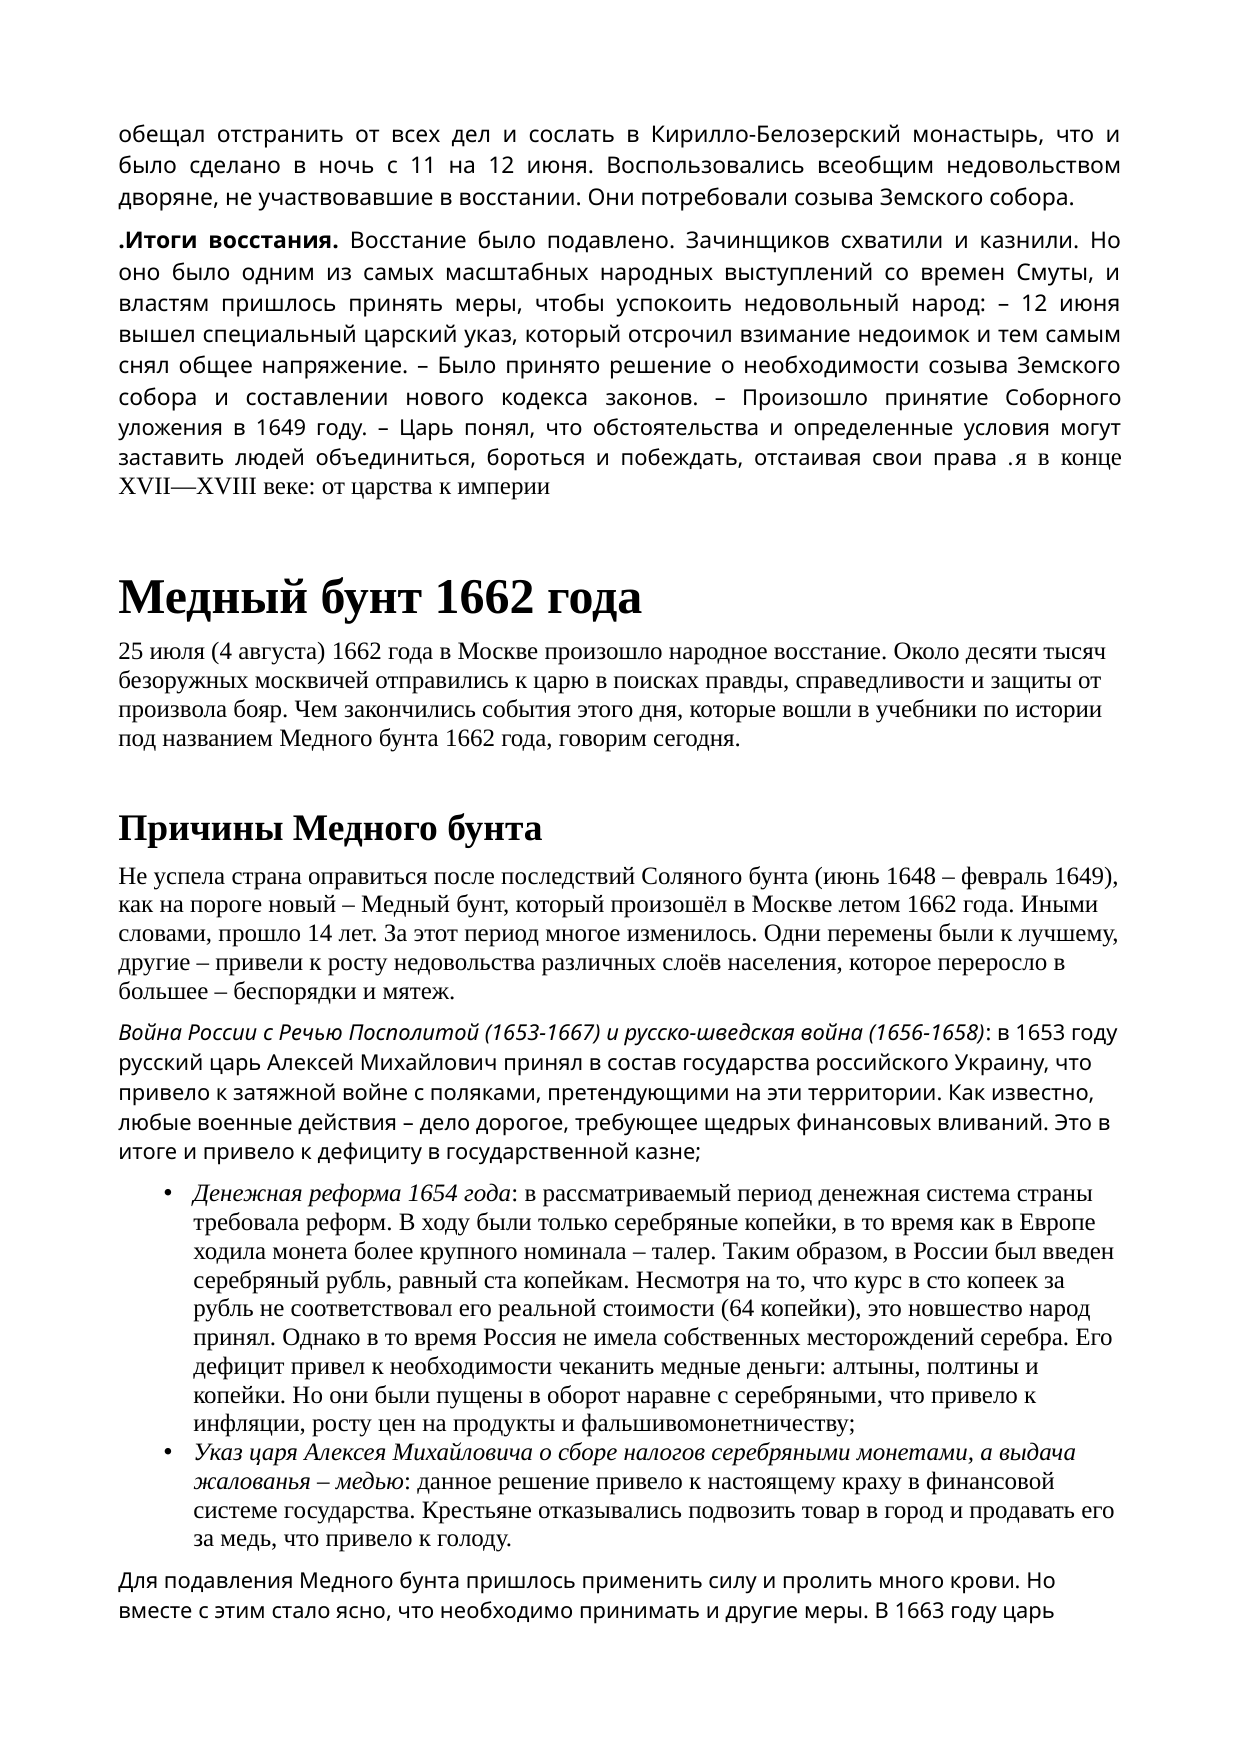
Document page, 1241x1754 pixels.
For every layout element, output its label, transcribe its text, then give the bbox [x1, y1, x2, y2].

list Денежная реформа 1654 года: в рассматриваемый период денежная система страны требовала реформ. В ходу были только серебряные копейки, в то время как в Европе ходила монета более крупного номинала – талер. Таким образом, в России был введен серебряный рубль, равный ста копейкам. Несмотря на то, что курс в сто копеек за рубль не соответствовал его реальной стоимости (64 копейки), это новшество народ принял. Однако в то время Россия не имела собственных месторождений серебра. Его дефицит привел к необходимости чеканить медные деньги: алтыны, полтины и копейки. Но они были пущены в оборот наравне с серебряными, что привело к инфляции, росту цен на продукты и фальшивомонетничеству; [164, 1178, 1122, 1437]
text Для подавления Медного бунта пришлось применить силу и пролить много крови. Но вместе с этим стало ясно, что необходимо принимать и другие меры. В 1663 году царь [118, 1565, 1122, 1624]
text .Итоги восстания. Восстание было подавлено. Зачинщиков схватили и казнили. Но оно было одним из самых масштабных народных выступлений со времен Смуты, и властям пришлось принять меры, чтобы успокоить недовольный народ: – 12 июня вышел специальный царский указ, который отсрочил взимание недоимок и тем самым снял общее напряжение. – Было принято решение о необходимости созыва Земского собора и составлении нового кодекса законов. – Произошло принятие Соборного уложения в 1649 году. – Царь понял, что обстоятельства и определенные условия могут заставить людей объединиться, бороться и побеждать, отстаивая свои права .я в конце XVII—XVIII веке: от царства к империи [118, 224, 1122, 500]
list Указ царя Алексея Михайловича о сборе налогов серебряными монетами, а выдача жалованья – медью: данное решение привело к настоящему краху в финансовой системе государства. Крестьяне отказывались подвозить товар в город и продавать его за медь, что привело к голоду. [164, 1437, 1122, 1552]
subtitle Причины Медного бунта [118, 805, 1122, 848]
text обещал отстранить от всех дел и сослать в Кирилло-Белозерский монастырь, что и было сделано в ночь с 11 на 12 июня. Воспользовались всеобщим недовольством дворяне, не участвовавшие в восстании. Они потребовали созыва Земского собора. [118, 118, 1122, 212]
text Не успела страна оправиться после последствий Соляного бунта (июнь 1648 – февраль 1649), как на пороге новый – Медный бунт, который произошёл в Москве летом 1662 года. Иными словами, прошло 14 лет. За этот период многое изменилось. Одни перемены были к лучшему, другие – привели к росту недовольства различных слоёв населения, которое переросло в большее – беспорядки и мятеж. [118, 861, 1122, 1004]
text Война России с Речью Посполитой (1653-1667) и русско-шведская война (1656-1658): в 1653 году русский царь Алексей Михайлович принял в состав государства российского Украину, что привело к затяжной войне с поляками, претендующими на эти территории. Как известно, любые военные действия – дело дорогое, требующее щедрых финансовых вливаний. Это в итоге и привело к дефициту в государственной казне; [118, 1017, 1122, 1166]
subtitle Медный бунт 1662 года [118, 566, 1122, 624]
text 25 июля (4 августа) 1662 года в Москве произошло народное восстание. Около десяти тысяч безоружных москвичей отправились к царю в поисках правды, справедливости и защиты от произвола бояр. Чем закончились события этого дня, которые вошли в учебники по истории под названием Медного бунта 1662 года, говорим сегодня. [118, 636, 1122, 751]
